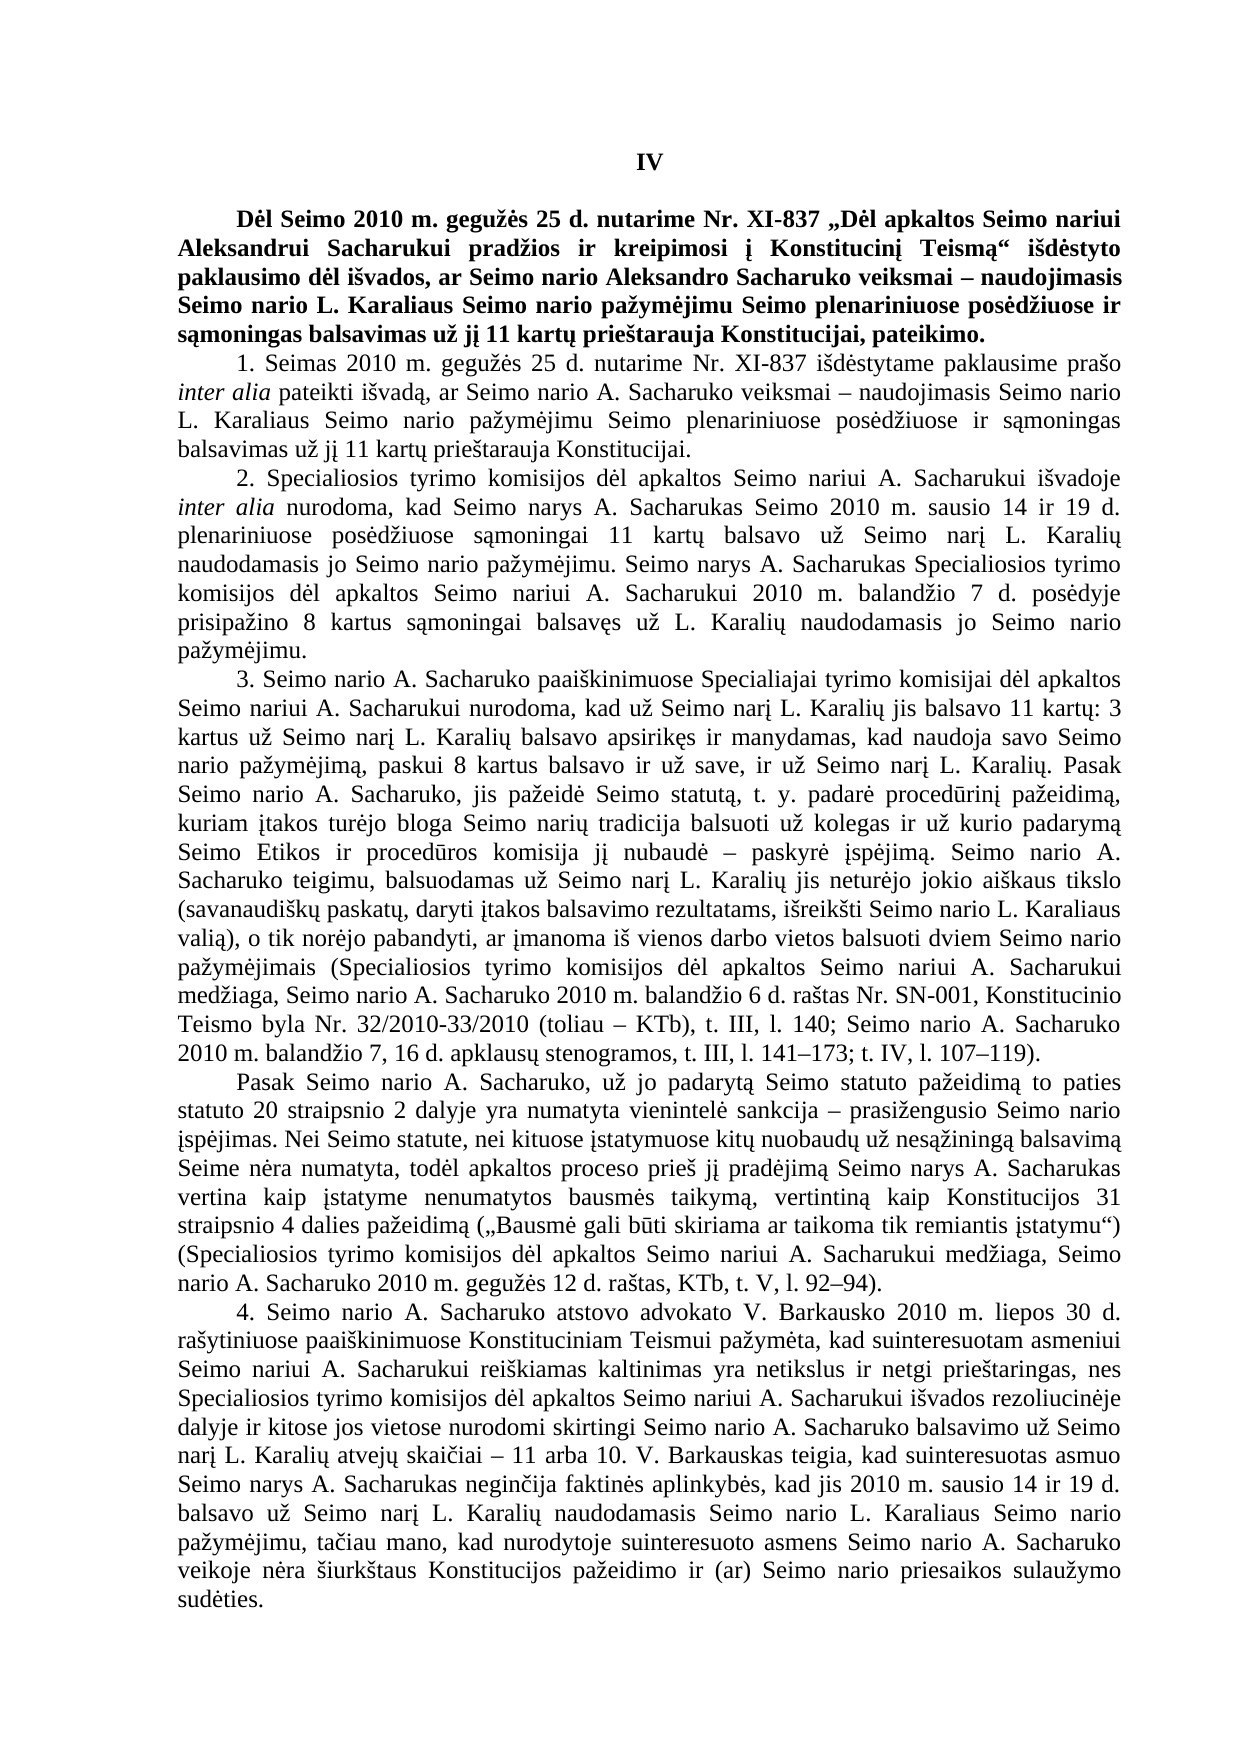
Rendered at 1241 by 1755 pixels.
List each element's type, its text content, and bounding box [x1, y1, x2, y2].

text Dėl Seimo 2010 m. gegužės 25 d. nutarime Nr. XI-837 „Dėl apkaltos Seimo nariui Aleksandrui Sacharukui pradžios ir kreipimosi į Konstitucinį Teismą“ išdėstyto paklausimo dėl išvados, ar Seimo nario Aleksandro Sacharuko veiksmai – naudojimasis Seimo nario L. Karaliaus Seimo nario pažymėjimu Seimo plenariniuose posėdžiuose ir sąmoningas balsavimas už jį 11 kartų prieštarauja Konstitucijai, pateikimo. [177, 204, 1122, 348]
text Pasak Seimo nario A. Sacharuko, už jo padarytą Seimo statuto pažeidimą to paties statuto 20 straipsnio 2 dalyje yra numatyta vienintelė sankcija – prasižengusio Seimo nario įspėjimas. Nei Seimo statute, nei kituose įstatymuose kitų nuobaudų už nesąžiningą balsavimą Seime nėra numatyta, todėl apkaltos proceso prieš jį pradėjimą Seimo narys A. Sacharukas vertina kaip įstatyme nenumatytos bausmės taikymą, vertintiną kaip Konstitucijos 31 straipsnio 4 dalies pažeidimą („Bausmė gali būti skiriama ar taikoma tik remiantis įstatymu“) (Specialiosios tyrimo komisijos dėl apkaltos Seimo nariui A. Sacharukui medžiaga, Seimo nario A. Sacharuko 2010 m. gegužės 12 d. raštas, KTb, t. V, l. 92–94). [177, 1067, 1122, 1297]
text 4. Seimo nario A. Sacharuko atstovo advokato V. Barkausko 2010 m. liepos 30 d. rašytiniuose paaiškinimuose Konstituciniam Teismui pažymėta, kad suinteresuotam asmeniui Seimo nariui A. Sacharukui reiškiamas kaltinimas yra netikslus ir netgi prieštaringas, nes Specialiosios tyrimo komisijos dėl apkaltos Seimo nariui A. Sacharukui išvados rezoliucinėje dalyje ir kitose jos vietose nurodomi skirtingi Seimo nario A. Sacharuko balsavimo už Seimo narį L. Karalių atvejų skaičiai – 11 arba 10. V. Barkauskas teigia, kad suinteresuotas asmuo Seimo narys A. Sacharukas neginčija faktinės aplinkybės, kad jis 2010 m. sausio 14 ir 19 d. balsavo už Seimo narį L. Karalių naudodamasis Seimo nario L. Karaliaus Seimo nario pažymėjimu, tačiau mano, kad nurodytoje suinteresuoto asmens Seimo nario A. Sacharuko veikoje nėra šiurkštaus Konstitucijos pažeidimo ir (ar) Seimo nario priesaikos sulaužymo sudėties. [177, 1297, 1122, 1613]
text IV [177, 147, 1122, 176]
text 3. Seimo nario A. Sacharuko paaiškinimuose Specialiajai tyrimo komisijai dėl apkaltos Seimo nariui A. Sacharukui nurodoma, kad už Seimo narį L. Karalių jis balsavo 11 kartų: 3 kartus už Seimo narį L. Karalių balsavo apsirikęs ir manydamas, kad naudoja savo Seimo nario pažymėjimą, paskui 8 kartus balsavo ir už save, ir už Seimo narį L. Karalių. Pasak Seimo nario A. Sacharuko, jis pažeidė Seimo statutą, t. y. padarė procedūrinį pažeidimą, kuriam įtakos turėjo bloga Seimo narių tradicija balsuoti už kolegas ir už kurio padarymą Seimo Etikos ir procedūros komisija jį nubaudė – paskyrė įspėjimą. Seimo nario A. Sacharuko teigimu, balsuodamas už Seimo narį L. Karalių jis neturėjo jokio aiškaus tikslo (savanaudiškų paskatų, daryti įtakos balsavimo rezultatams, išreikšti Seimo nario L. Karaliaus valią), o tik norėjo pabandyti, ar įmanoma iš vienos darbo vietos balsuoti dviem Seimo nario pažymėjimais (Specialiosios tyrimo komisijos dėl apkaltos Seimo nariui A. Sacharukui medžiaga, Seimo nario A. Sacharuko 2010 m. balandžio 6 d. raštas Nr. SN-001, Konstitucinio Teismo byla Nr. 32/2010-33/2010 (toliau – KTb), t. III, l. 140; Seimo nario A. Sacharuko 2010 m. balandžio 7, 16 d. apklausų stenogramos, t. III, l. 141–173; t. IV, l. 107–119). [177, 664, 1122, 1067]
text 2. Specialiosios tyrimo komisijos dėl apkaltos Seimo nariui A. Sacharukui išvadoje inter alia nurodoma, kad Seimo narys A. Sacharukas Seimo 2010 m. sausio 14 ir 19 d. plenariniuose posėdžiuose sąmoningai 11 kartų balsavo už Seimo narį L. Karalių naudodamasis jo Seimo nario pažymėjimu. Seimo narys A. Sacharukas Specialiosios tyrimo komisijos dėl apkaltos Seimo nariui A. Sacharukui 2010 m. balandžio 7 d. posėdyje prisipažino 8 kartus sąmoningai balsavęs už L. Karalių naudodamasis jo Seimo nario pažymėjimu. [177, 463, 1122, 664]
text 1. Seimas 2010 m. gegužės 25 d. nutarime Nr. XI-837 išdėstytame paklausime prašo inter alia pateikti išvadą, ar Seimo nario A. Sacharuko veiksmai – naudojimasis Seimo nario L. Karaliaus Seimo nario pažymėjimu Seimo plenariniuose posėdžiuose ir sąmoningas balsavimas už jį 11 kartų prieštarauja Konstitucijai. [177, 348, 1122, 463]
